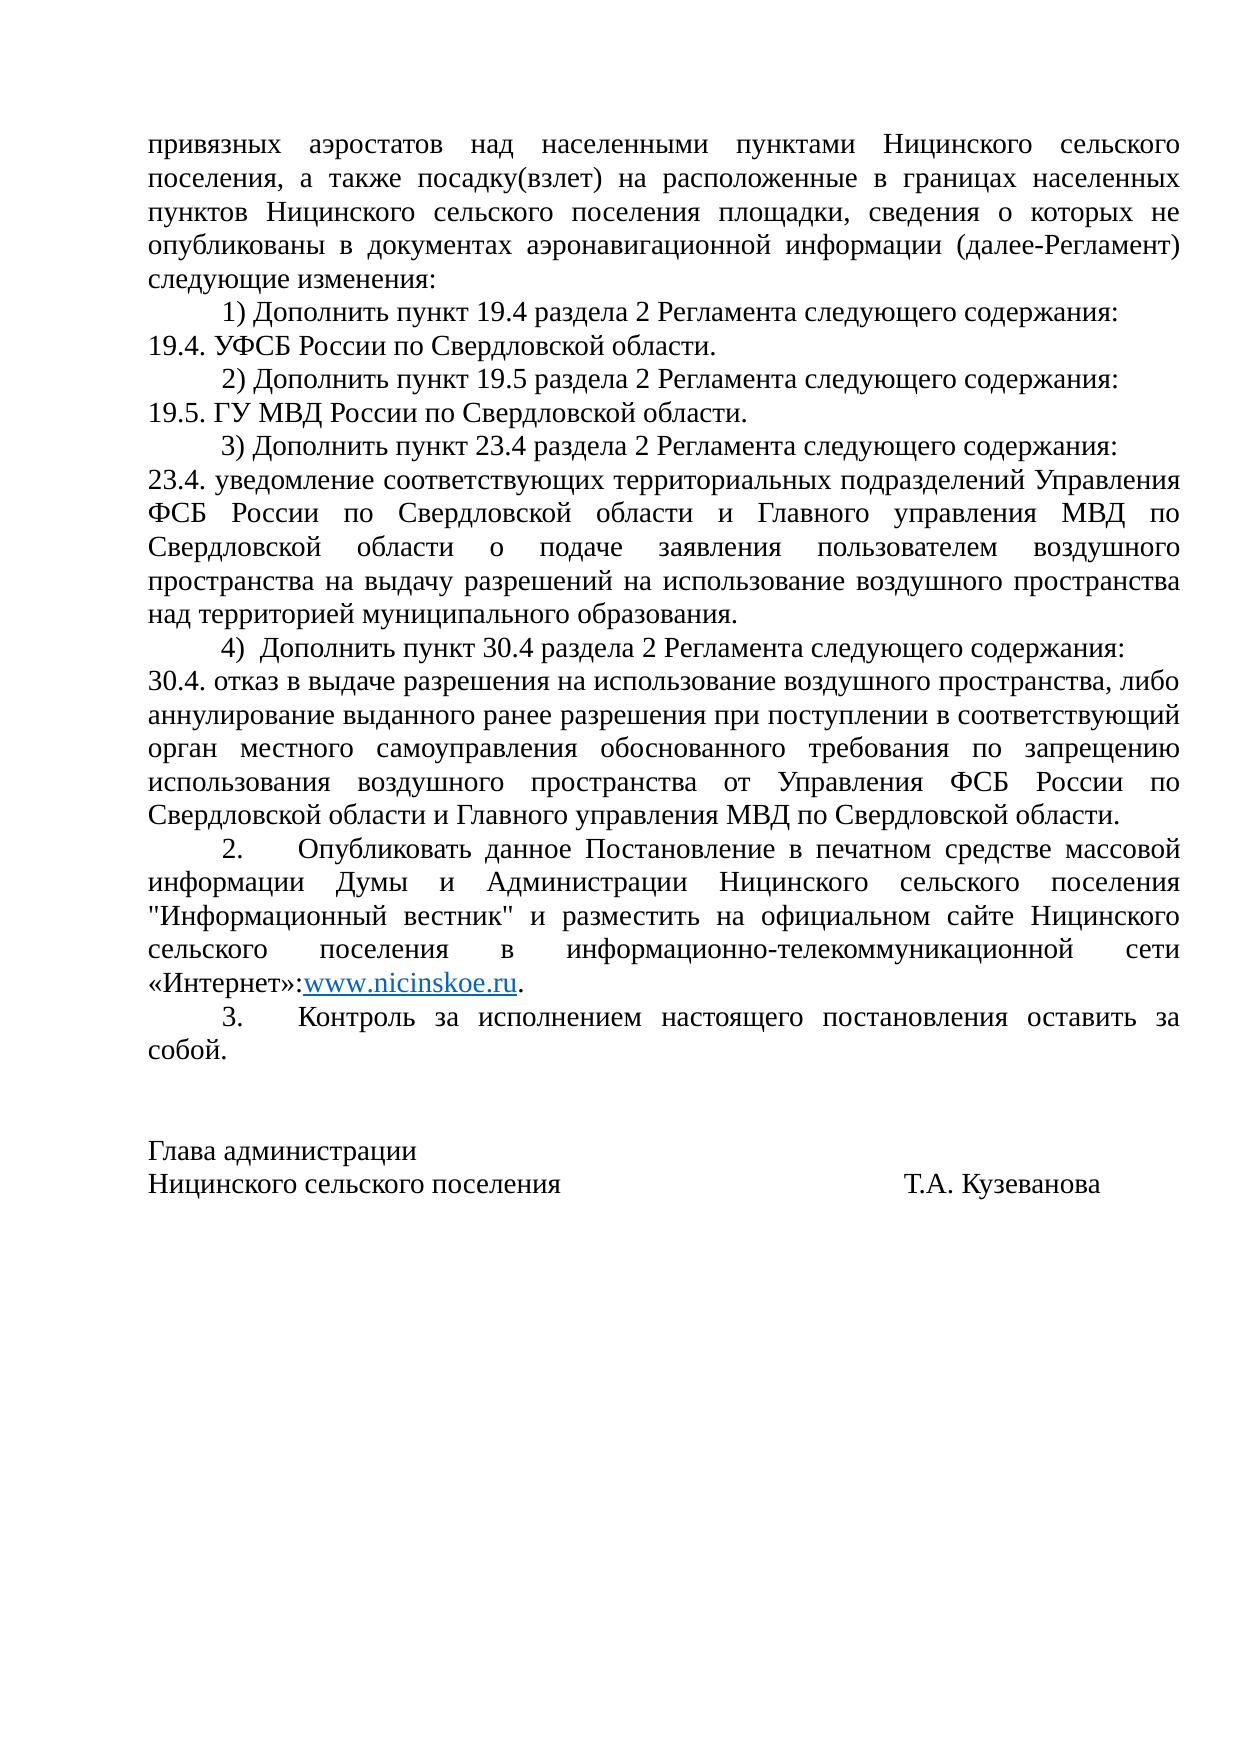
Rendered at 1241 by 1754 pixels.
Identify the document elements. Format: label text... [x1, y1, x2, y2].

list Опубликовать данное Постановление в печатном средстве массовой информации Думы и Администрации Ницинского сельского поселения "Информационный вестник" и разместить на официальном сайте Ницинского сельского поселения в информационно-телекоммуникационной сети «Интернет»:www.nicinskoe.ru. [148, 831, 1181, 999]
text 1) Дополнить пункт 19.4 раздела 2 Регламента следующего содержания: [221, 294, 1181, 328]
text Глава администрации [148, 1133, 1181, 1166]
list привязных аэростатов над населенными пунктами Ницинского сельского поселения, а также посадку(взлет) на расположенные в границах населенных пунктов Ницинского сельского поселения площадки, сведения о которых не опубликованы в документах аэронавигационной информации (далее-Регламент) следующие изменения: [148, 127, 1181, 294]
text 19.4. УФСБ России по Свердловской области. [148, 328, 1181, 361]
text 3) Дополнить пункт 23.4 раздела 2 Регламента следующего содержания: [148, 428, 1181, 462]
text Ницинского сельского поселения Т.А. Кузеванова [148, 1166, 1181, 1200]
text 30.4. отказ в выдаче разрешения на использование воздушного пространства, либо аннулирование выданного ранее разрешения при поступлении в соответствующий орган местного самоуправления обоснованного требования по запрещению использования воздушного пространства от Управления ФСБ России по Свердловской области и Главного управления МВД по Свердловской области. [148, 663, 1181, 831]
text 23.4. уведомление соответствующих территориальных подразделений Управления ФСБ России по Свердловской области и Главного управления МВД по Свердловской области о подаче заявления пользователем воздушного пространства на выдачу разрешений на использование воздушного пространства над территорией муниципального образования. [148, 462, 1181, 630]
text 4) Дополнить пункт 30.4 раздела 2 Регламента следующего содержания: [148, 630, 1181, 663]
list Контроль за исполнением настоящего постановления оставить за собой. [148, 999, 1181, 1066]
text 2) Дополнить пункт 19.5 раздела 2 Регламента следующего содержания: [221, 361, 1181, 395]
text 19.5. ГУ МВД России по Свердловской области. [148, 395, 1181, 428]
